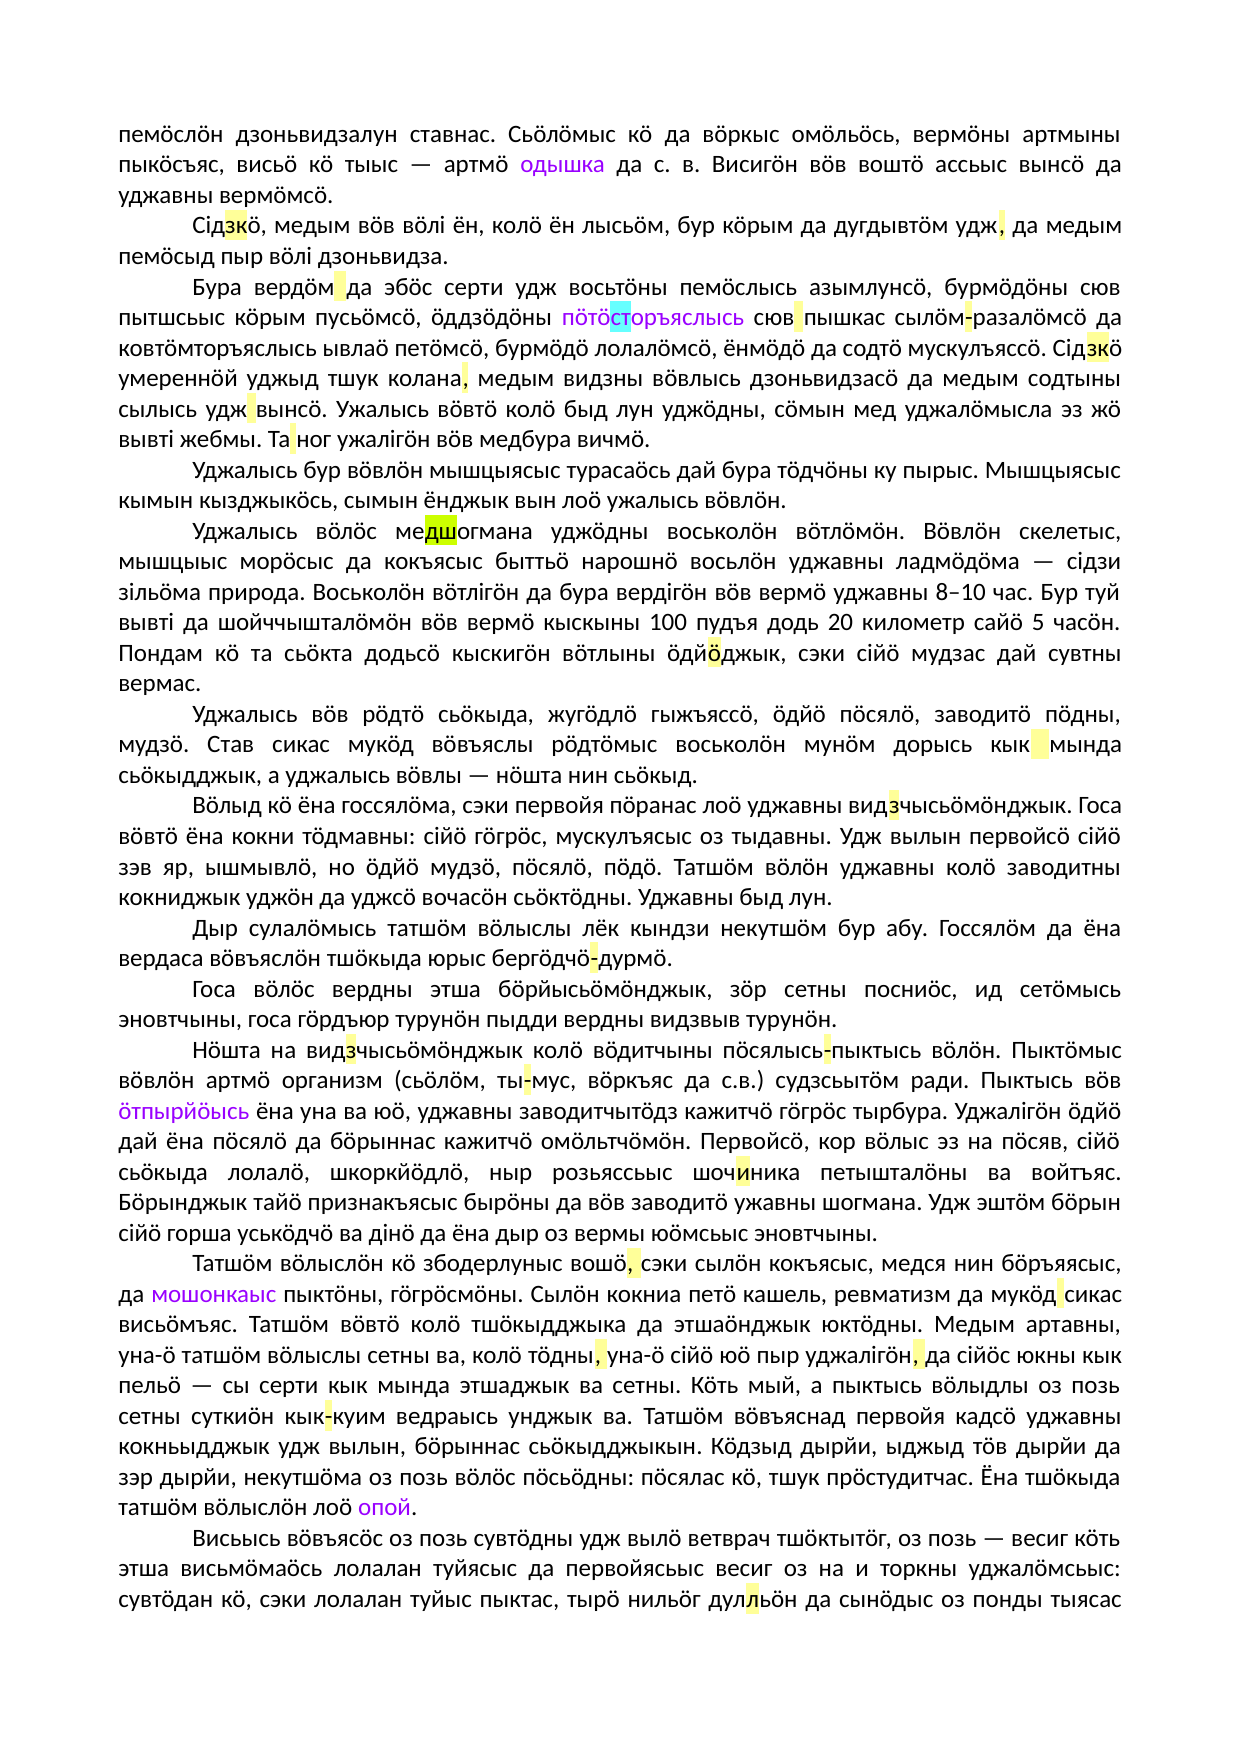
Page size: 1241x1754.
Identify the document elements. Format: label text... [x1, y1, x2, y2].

text Уджалысь бур вӧвлӧн мышцыясыс турасаӧсь дай бура тӧдчӧны ку пырыс. Мышцыясыс кымын кызджыкӧсь, сымын ёнджык вын лоӧ ужалысь вӧвлӧн. [118, 454, 1122, 515]
text Дыр сулалӧмысь татшӧм вӧлыслы лёк кындзи некутшӧм бур абу. Госсялӧм да ёна вердаса вӧвъяслӧн тшӧкыда юрыс бергӧдчӧ-дурмӧ. [118, 912, 1122, 973]
text Уджалысь вӧлӧс медшогмана уджӧдны воськолӧн вӧтлӧмӧн. Вӧвлӧн скелетыс, мышцыыс морӧсыс да кокъясыс быттьӧ нарошнӧ восьлӧн уджавны ладмӧдӧма — сідзи зільӧма природа. Воськолӧн вӧтлігӧн да бура вердігӧн вӧв вермӧ уджавны 8–10 час. Бур туй вывті да шойччышталӧмӧн вӧв вермӧ кыскыны 100 пудъя додь 20 километр сайӧ 5 часӧн. Пондам кӧ та сьӧкта додьсӧ кыскигӧн вӧтлыны ӧдйӧджык, сэки сійӧ мудзас дай сувтны вермас. [118, 515, 1122, 698]
text Сідзкӧ, медым вӧв вӧлі ён, колӧ ён лысьӧм, бур кӧрым да дугдывтӧм удж, да медым пемӧсыд пыр вӧлі дзоньвидза. [118, 210, 1122, 271]
text Вӧлыд кӧ ёна госсялӧма, сэки первойя пӧранас лоӧ уджавны видзчысьӧмӧнджык. Госа вӧвтӧ ёна кокни тӧдмавны: сійӧ гӧгрӧс, мускулъясыс оз тыдавны. Удж вылын первойсӧ сійӧ зэв яр, ышмывлӧ, но ӧдйӧ мудзӧ, пӧсялӧ, пӧдӧ. Татшӧм вӧлӧн уджавны колӧ заводитны кокниджык уджӧн да уджсӧ вочасӧн сьӧктӧдны. Уджавны быд лун. [118, 789, 1122, 912]
text Госа вӧлӧс вердны этша бӧрйысьӧмӧнджык, зӧр сетны посниӧс, ид сетӧмысь эновтчыны, госа гӧрдъюр турунӧн пыдди вердны видзвыв турунӧн. [118, 973, 1122, 1034]
text Бура вердӧм да эбӧс серти удж восьтӧны пемӧслысь азымлунсӧ, бурмӧдӧны сюв пытшсьыс кӧрым пусьӧмсӧ, ӧддзӧдӧны пӧтӧсторъяслысь сюв пышкас сылӧм-разалӧмсӧ да ковтӧмторъяслысь ывлаӧ петӧмсӧ, бурмӧдӧ лолалӧмсӧ, ёнмӧдӧ да содтӧ мускулъяссӧ. Сідзкӧ умереннӧй уджыд тшук колана, медым видзны вӧвлысь дзоньвидзасӧ да медым содтыны сылысь удж вынсӧ. Ужалысь вӧвтӧ колӧ быд лун уджӧдны, сӧмын мед уджалӧмысла эз жӧ вывті жебмы. Та ног ужалігӧн вӧв медбура вичмӧ. [118, 271, 1122, 454]
text Висьысь вӧвъясӧс оз позь сувтӧдны удж вылӧ ветврач тшӧктытӧг, оз позь — весиг кӧть этша висьмӧмаӧсь лолалан туйясыс да первойясьыс весиг оз на и торкны уджалӧмсьыс: сувтӧдан кӧ, сэки лолалан туйыс пыктас, тырӧ нильӧг дулльӧн да сынӧдыс оз понды тыясас [118, 1522, 1122, 1614]
text Татшӧм вӧлыслӧн кӧ збодерлуныс вошӧ, сэки сылӧн кокъясыс, медся нин бӧръяясыс, да мошонкаыс пыктӧны, гӧгрӧсмӧны. Сылӧн кокниа петӧ кашель, ревматизм да мукӧд сикас висьӧмъяс. Татшӧм вӧвтӧ колӧ тшӧкыдджыка да этшаӧнджык юктӧдны. Медым артавны, уна-ӧ татшӧм вӧлыслы сетны ва, колӧ тӧдны, уна-ӧ сійӧ юӧ пыр уджалігӧн, да сійӧс юкны кык пельӧ — сы серти кык мында этшаджык ва сетны. Кӧть мый, а пыктысь вӧлыдлы оз позь сетны суткиӧн кык-куим ведраысь унджык ва. Татшӧм вӧвъяснад первойя кадсӧ уджавны кокньыдджык удж вылын, бӧрыннас сьӧкыдджыкын. Кӧдзыд дырйи, ыджыд тӧв дырйи да зэр дырйи, некутшӧма оз позь вӧлӧс пӧсьӧдны: пӧсялас кӧ, тшук прӧстудитчас. Ёна тшӧкыда татшӧм вӧлыслӧн лоӧ опой. [118, 1247, 1122, 1522]
text пемӧслӧн дзоньвидзалун ставнас. Сьӧлӧмыс кӧ да вӧркыс омӧльӧсь, вермӧны артмыны пыкӧсъяс, висьӧ кӧ тыыс — артмӧ одышка да с. в. Висигӧн вӧв воштӧ ассьыс вынсӧ да уджавны вермӧмсӧ. [118, 118, 1122, 210]
text Нӧшта на видзчысьӧмӧнджык колӧ вӧдитчыны пӧсялысь-пыктысь вӧлӧн. Пыктӧмыс вӧвлӧн артмӧ организм (сьӧлӧм, ты-мус, вӧркъяс да с.в.) судзсьытӧм ради. Пыктысь вӧв ӧтпырйӧысь ёна уна ва юӧ, уджавны заводитчытӧдз кажитчӧ гӧгрӧс тырбура. Уджалігӧн ӧдйӧ дай ёна пӧсялӧ да бӧрыннас кажитчӧ омӧльтчӧмӧн. Первойсӧ, кор вӧлыс эз на пӧсяв, сійӧ сьӧкыда лолалӧ, шкоркйӧдлӧ, ныр розьяссьыс шочиника петышталӧны ва войтъяс. Бӧрынджык тайӧ признакъясыс бырӧны да вӧв заводитӧ ужавны шогмана. Удж эштӧм бӧрын сійӧ горша уськӧдчӧ ва дінӧ да ёна дыр оз вермы юӧмсьыс эновтчыны. [118, 1034, 1122, 1247]
text Уджалысь вӧв рӧдтӧ сьӧкыда, жугӧдлӧ гыжъяссӧ, ӧдйӧ пӧсялӧ, заводитӧ пӧдны, мудзӧ. Став сикас мукӧд вӧвъяслы рӧдтӧмыс воськолӧн мунӧм дорысь кык мында сьӧкыдджык, а уджалысь вӧвлы — нӧшта нин сьӧкыд. [118, 698, 1122, 789]
